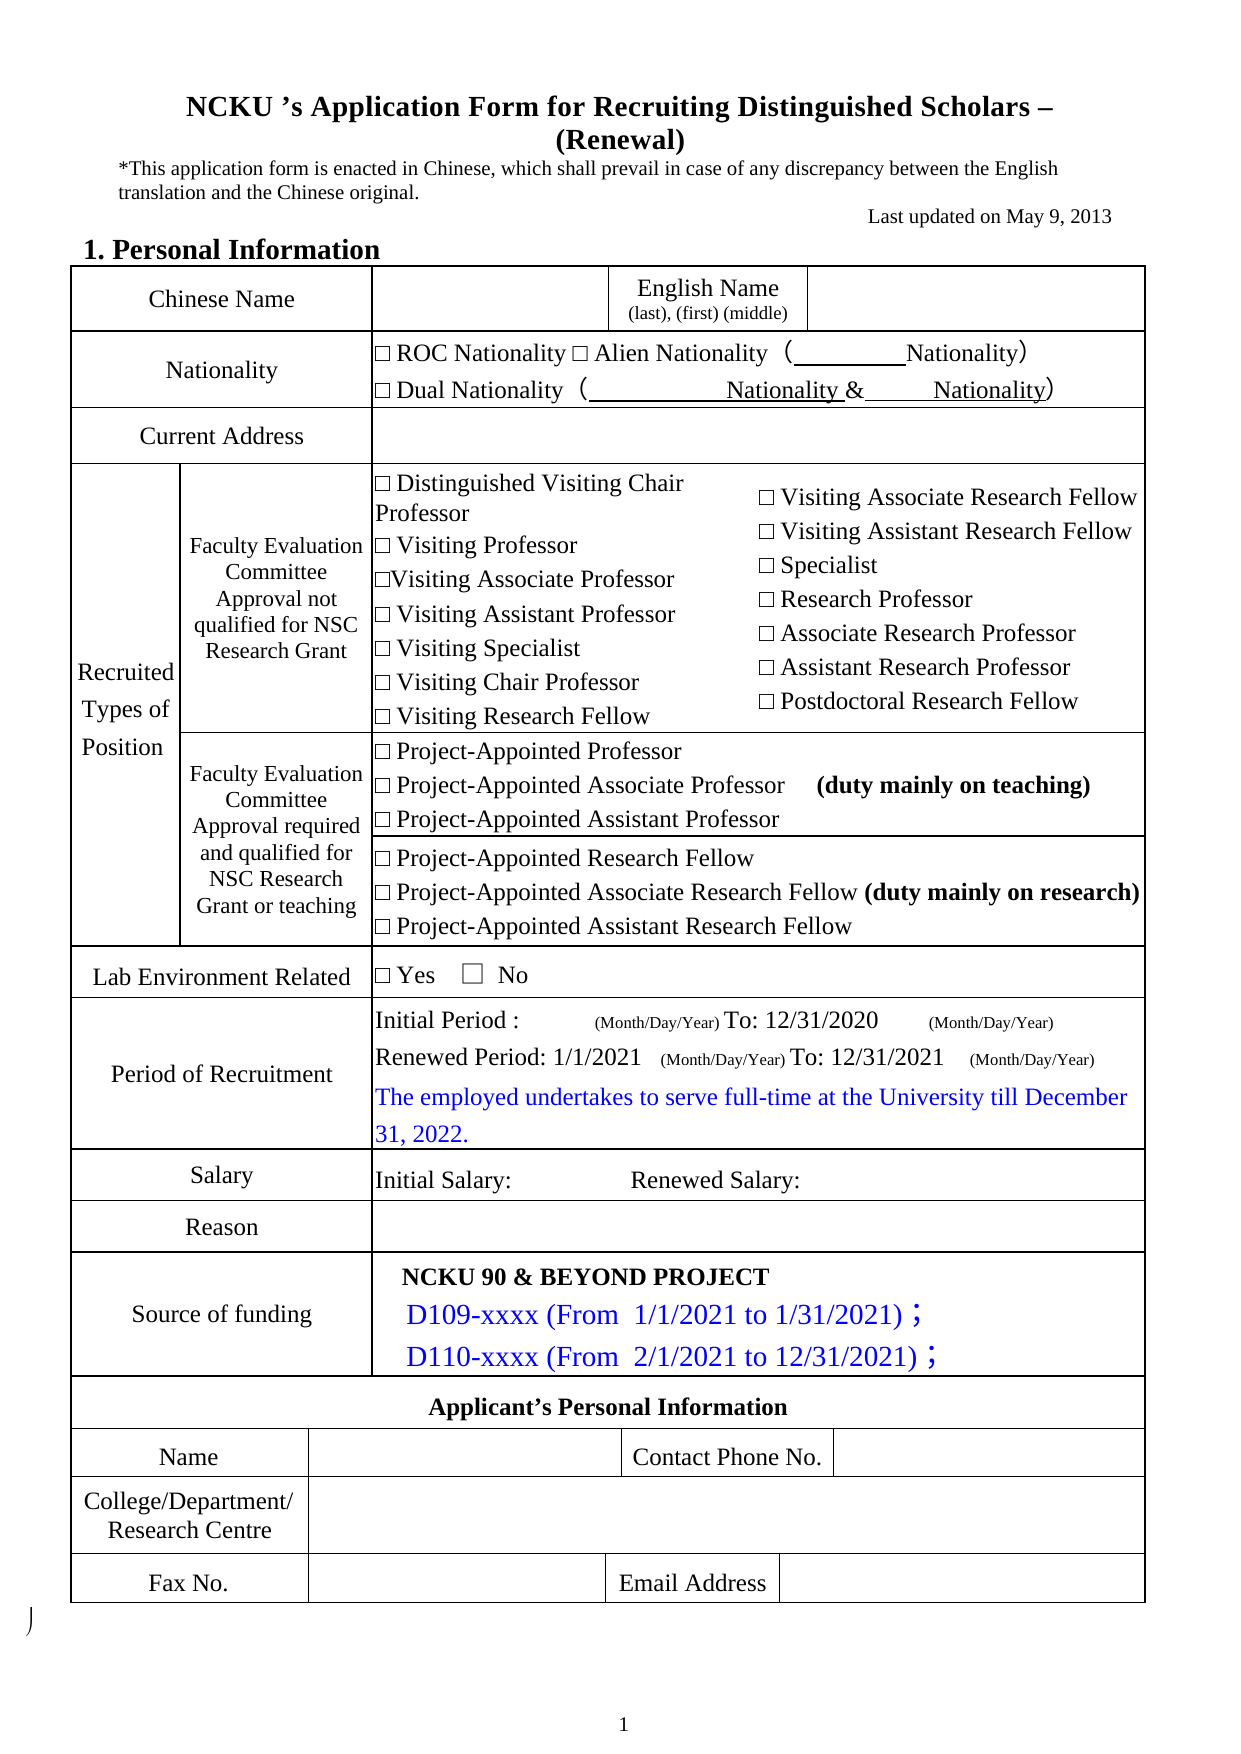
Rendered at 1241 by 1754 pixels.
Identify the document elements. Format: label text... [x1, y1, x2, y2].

table_cell [1146, 330, 1240, 407]
table_cell [1146, 945, 1240, 997]
table_cell [1146, 1553, 1240, 1601]
table_cell Faculty Evaluation Committee Approval required and qualified for NSC Research Grant or teaching [181, 733, 371, 945]
table_header English Name (last), (first) (middle) [609, 267, 807, 330]
table_cell [834, 1429, 1144, 1476]
table_header [373, 267, 608, 330]
table_cell Current Address [72, 408, 371, 463]
table_header [1146, 265, 1240, 330]
table_cell Contact Phone No. [622, 1429, 833, 1476]
table_cell Lab Environment Related [72, 947, 371, 997]
table_cell Initial Period : (Month/Day/Year) To: 12/31/2020 (Month/Day/Year) Renewed Period: 1/1/2021 (Month/Day/Year) To: 12/31/2021 (Month/Day/Year) The employed undertakes to serve full-time at the University till December 31, 2022. [373, 998, 1144, 1148]
table_cell □ ROC Nationality □ Alien Nationality（ Nationality） □ Dual Nationality（ Nationality & Nationality） [373, 332, 1144, 407]
table_cell □ Yes □ No [373, 947, 1144, 997]
table_cell Name [72, 1429, 308, 1476]
table_cell Reason [72, 1201, 371, 1251]
table_cell [309, 1429, 621, 1476]
table_cell [1146, 1251, 1240, 1375]
text NCKU ’s Application Form for Recruiting Distinguished Scholars – (Renewal) [118, 89, 1122, 156]
table_cell Email Address [606, 1554, 779, 1601]
table_cell □ Project-Appointed Professor □ Project-Appointed Associate Professor (duty mainly on teaching) □ Project-Appointed Assistant Professor [373, 733, 1144, 835]
table_cell [309, 1477, 1144, 1552]
text 1. Personal Information [24, 228, 1122, 265]
table_cell [1146, 835, 1240, 945]
table_cell □ Visiting Associate Research Fellow □ Visiting Assistant Research Fellow □ Specialist □ Research Professor □ Associate Research Professor □ Assistant Research Professor □ Postdoctoral Research Fellow [756, 464, 1144, 731]
table_cell Period of Recruitment [72, 998, 371, 1148]
table_cell [1146, 1428, 1240, 1476]
table_cell Fax No. [72, 1554, 308, 1601]
table_cell [309, 1554, 605, 1601]
table_cell [1146, 731, 1240, 835]
table_cell Nationality [72, 332, 371, 407]
text  [24, 1603, 1122, 1640]
table_cell □ Project-Appointed Research Fellow □ Project-Appointed Associate Research Fellow (duty mainly on research) □ Project-Appointed Assistant Research Fellow [373, 837, 1144, 945]
table_cell Faculty Evaluation Committee Approval not qualified for NSC Research Grant [181, 464, 371, 731]
table_cell [1146, 1476, 1240, 1552]
table_cell [1146, 1148, 1240, 1200]
table_cell Recruited Types of Position [72, 464, 179, 945]
table_cell [1146, 1200, 1240, 1251]
table_cell College/Department/ Research Centre [72, 1477, 308, 1552]
text Last updated on May 9, 2013 [118, 204, 1112, 228]
table_cell [1146, 463, 1240, 731]
table_cell [1146, 407, 1240, 463]
text *This application form is enacted in Chinese, which shall prevail in case of any discrepancy between the English translation and the Chinese original. [118, 156, 1112, 204]
table_cell [1146, 997, 1240, 1148]
table_cell Source of funding [72, 1253, 371, 1375]
table_cell [1146, 1375, 1240, 1428]
table_cell □ Distinguished Visiting Chair Professor □ Visiting Professor □Visiting Associate Professor □ Visiting Assistant Professor □ Visiting Specialist □ Visiting Chair Professor □ Visiting Research Fellow [373, 464, 756, 731]
table_cell NCKU 90 & BEYOND PROJECT D109-xxxx (From 1/1/2021 to 1/31/2021)； D110-xxxx (From 2/1/2021 to 12/31/2021)； [373, 1253, 1144, 1375]
table_cell [780, 1554, 1144, 1601]
table_header [808, 267, 1144, 330]
table_cell Initial Salary: Renewed Salary: [373, 1150, 1144, 1200]
table_cell [373, 408, 1144, 463]
table_cell [373, 1201, 1144, 1251]
table_cell Salary [72, 1150, 371, 1200]
table_header Chinese Name [72, 267, 371, 330]
table_cell Applicant’s Personal Information [72, 1377, 1144, 1428]
